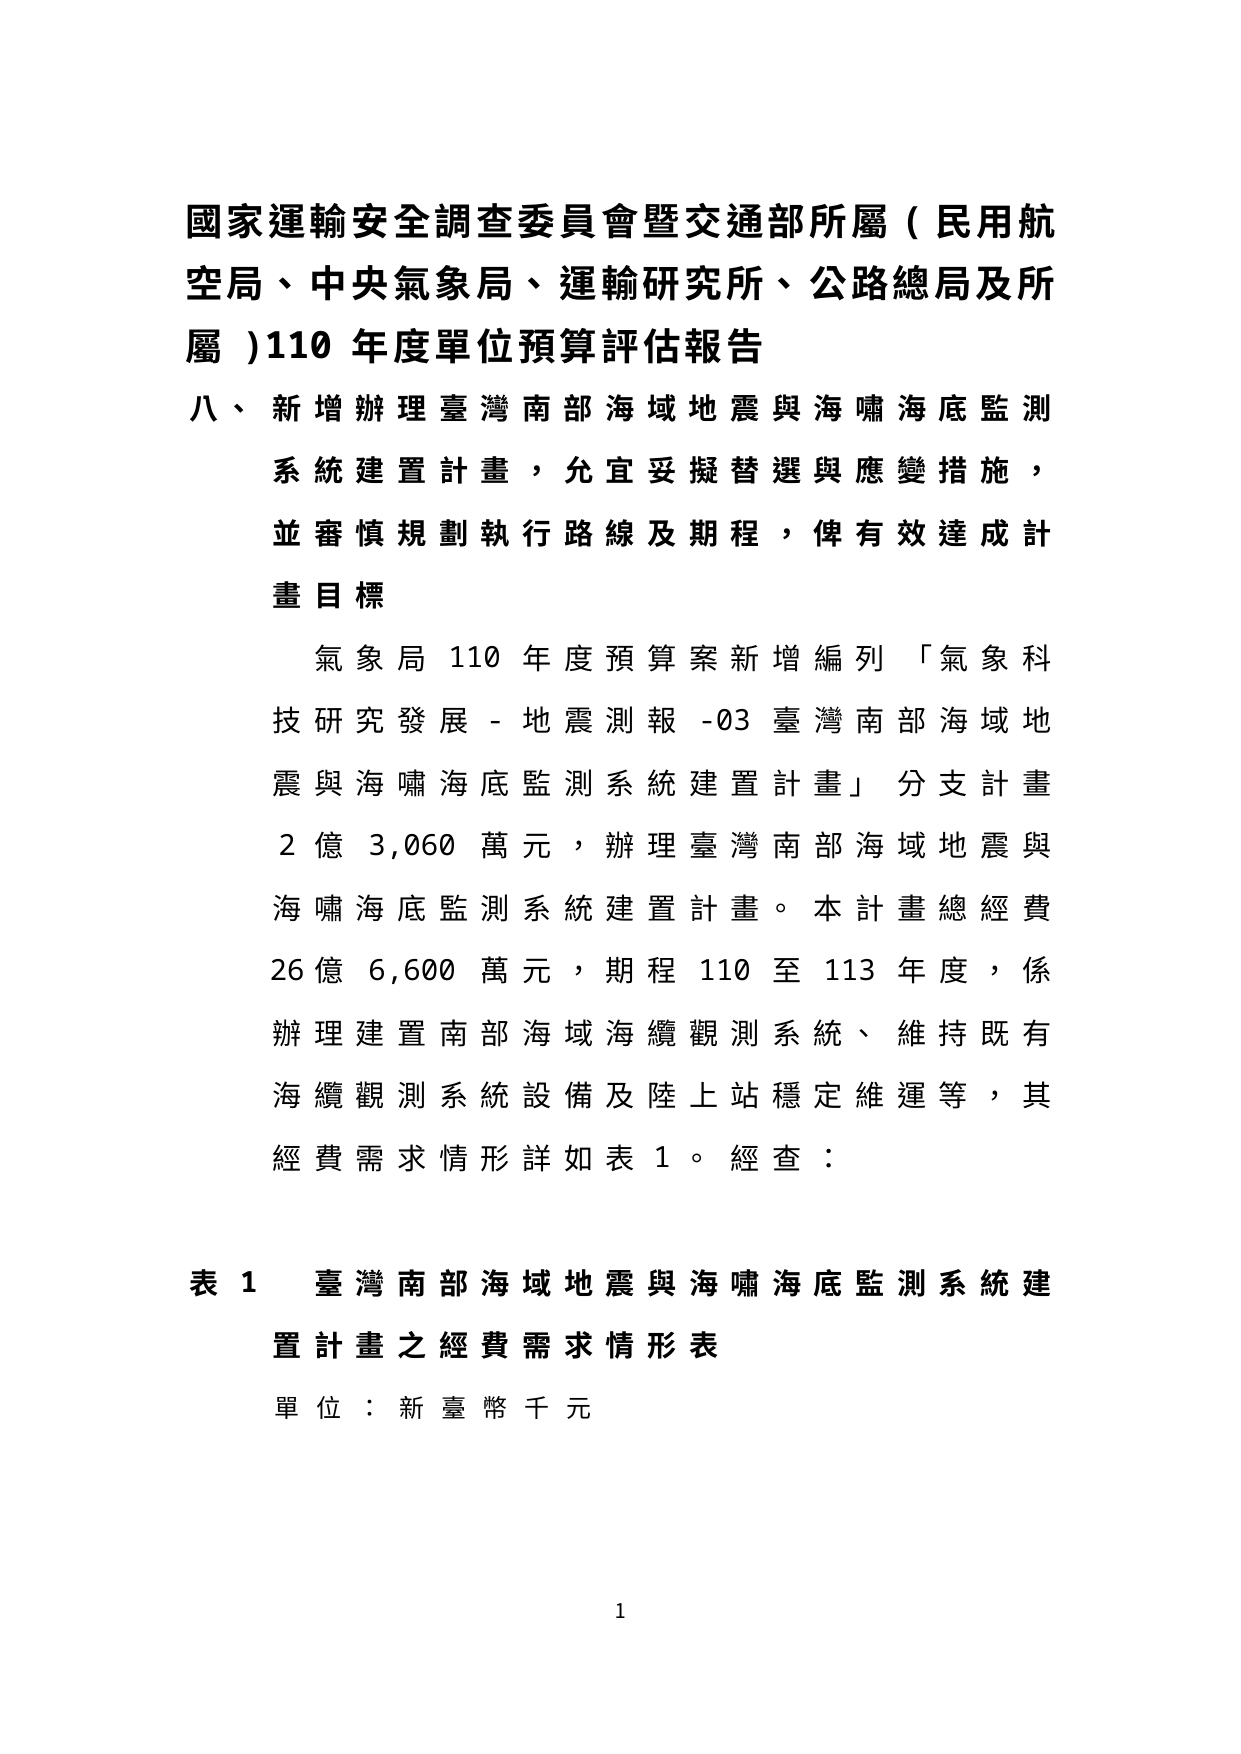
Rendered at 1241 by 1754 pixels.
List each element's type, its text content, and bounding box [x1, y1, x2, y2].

text 國家運輸安全調查委員會暨交通部所屬(民用航空局、中央氣象局、運輸研究所、公路總局及所屬)110年度單位預算評估報告 [183, 177, 1058, 365]
text 八、新增辦理臺灣南部海域地震與海嘯海底監測系統建置計畫，允宜妥擬替選與應變措施，並審慎規劃執行路線及期程，俾有效達成計畫目標 [183, 365, 1058, 615]
text 氣象局110年度預算案新增編列「氣象科技研究發展-地震測報-03臺灣南部海域地震與海嘯海底監測系統建置計畫」分支計畫2億3,060萬元，辦理臺灣南部海域地震與海嘯海底監測系統建置計畫。本計畫總經費26億6,600萬元，期程110至113年度，係辦理建置南部海域海纜觀測系統、維持既有海纜觀測系統設備及陸上站穩定維運等，其經費需求情形詳如表1。經查： [242, 615, 1058, 1177]
text 表1 臺灣南部海域地震與海嘯海底監測系統建置計畫之經費需求情形表 單位：新臺幣千元 [168, 1240, 1058, 1427]
